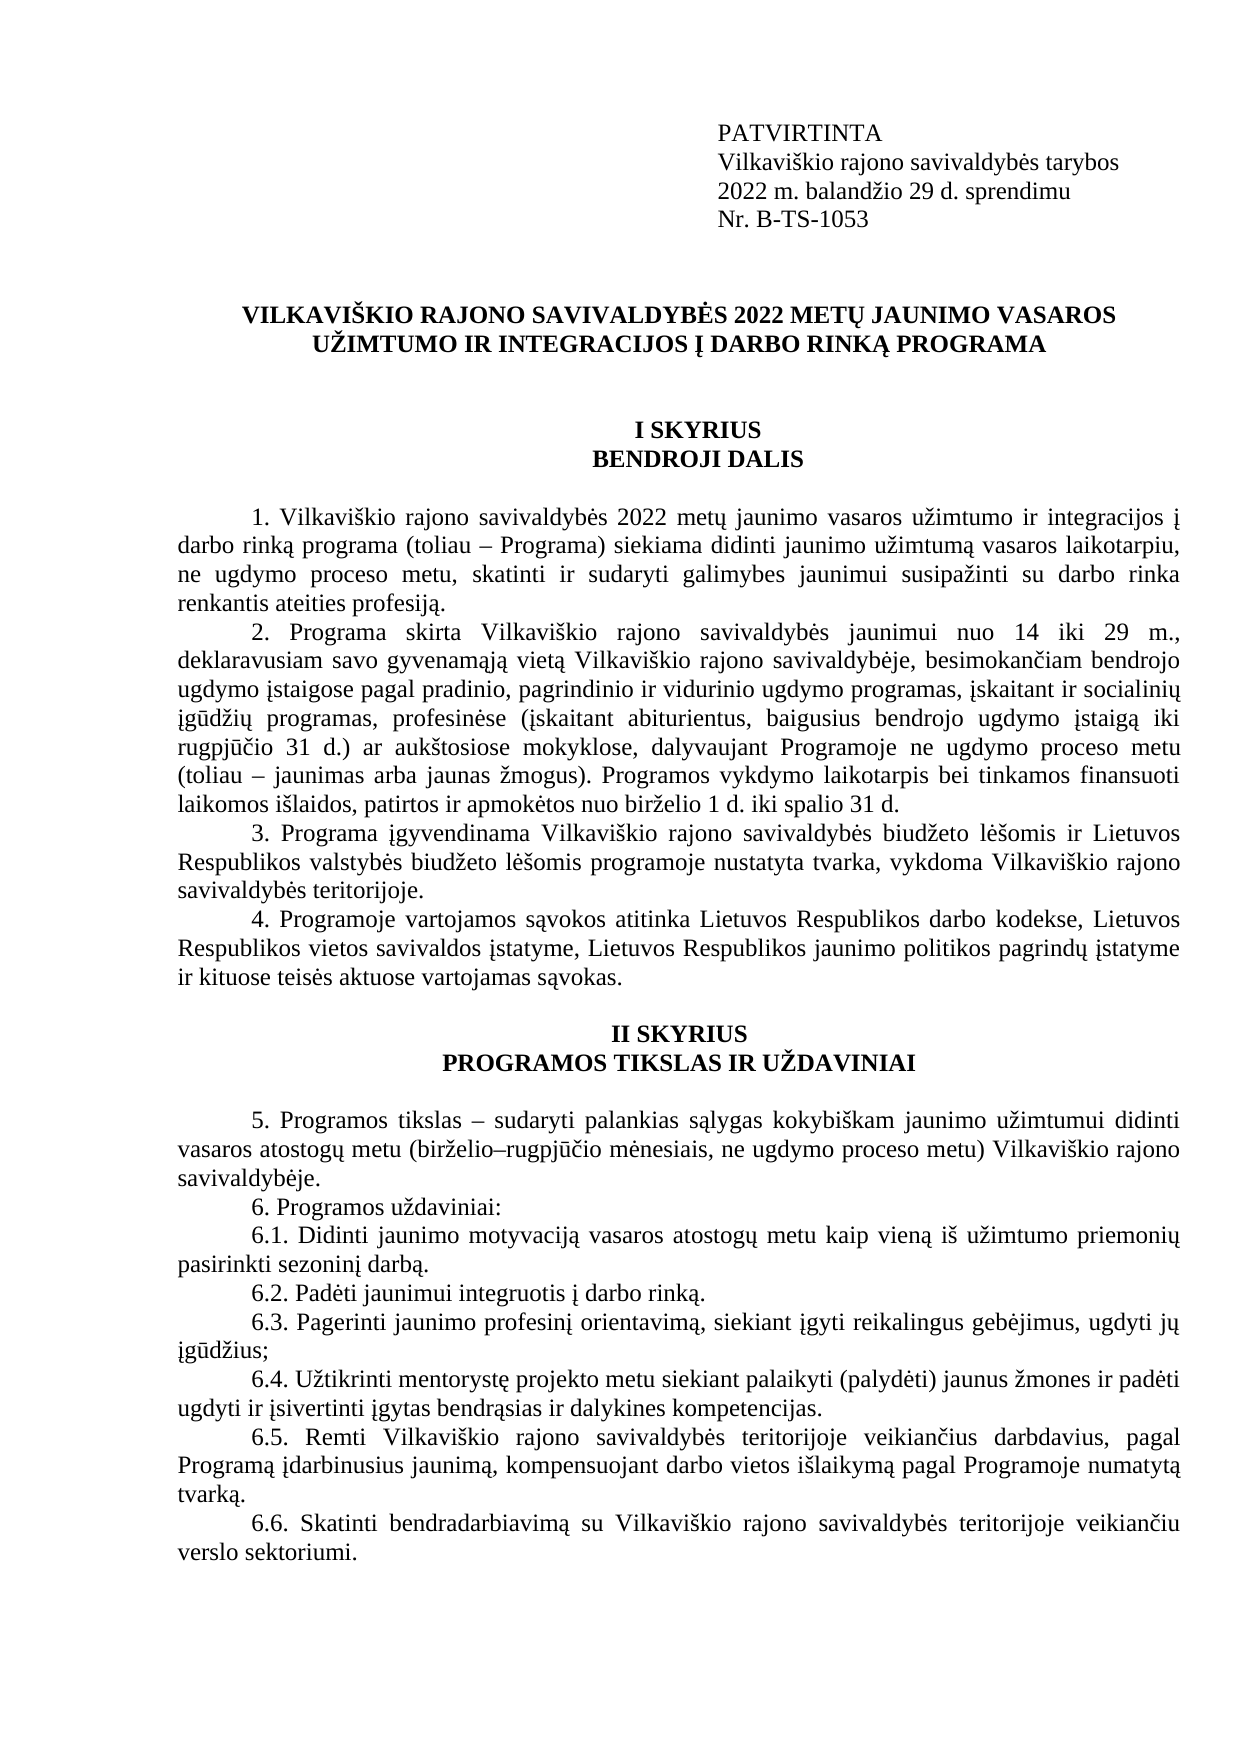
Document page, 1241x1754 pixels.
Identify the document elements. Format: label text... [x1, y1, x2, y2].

text II SKYRIUS [177, 1019, 1181, 1048]
text I SKYRIUS [215, 415, 1181, 444]
text VILKAVIŠKIO RAJONO SAVIVALDYBĖS 2022 metų JAUNIMO VASAROS UŽIMTUMO IR INTEGRACIJOS Į DARBO RINKĄ PROGRAMA [177, 300, 1181, 358]
text 6.6. Skatinti bendradarbiavimą su Vilkaviškio rajono savivaldybės teritorijoje veikiančiu verslo sektoriumi. [177, 1508, 1181, 1565]
text 1. Vilkaviškio rajono savivaldybės 2022 metų jaunimo vasaros užimtumo ir integracijos į darbo rinką programa (toliau – Programa) siekiama didinti jaunimo užimtumą vasaros laikotarpiu, ne ugdymo proceso metu, skatinti ir sudaryti galimybes jaunimui susipažinti su darbo rinka renkantis ateities profesiją. [177, 502, 1181, 617]
text 6. Programos uždaviniai: [177, 1192, 1181, 1220]
text 2. Programa skirta Vilkaviškio rajono savivaldybės jaunimui nuo 14 iki 29 m., deklaravusiam savo gyvenamąją vietą Vilkaviškio rajono savivaldybėje, besimokančiam bendrojo ugdymo įstaigose pagal pradinio, pagrindinio ir vidurinio ugdymo programas, įskaitant ir socialinių įgūdžių programas, profesinėse (įskaitant abiturientus, baigusius bendrojo ugdymo įstaigą iki rugpjūčio 31 d.) ar aukštosiose mokyklose, dalyvaujant Programoje ne ugdymo proceso metu (toliau – jaunimas arba jaunas žmogus). Programos vykdymo laikotarpis bei tinkamos finansuoti laikomos išlaidos, patirtos ir apmokėtos nuo birželio 1 d. iki spalio 31 d. [177, 617, 1181, 818]
text Nr. B-TS-1053 [233, 204, 1181, 233]
text 6.1. Didinti jaunimo motyvaciją vasaros atostogų metu kaip vieną iš užimtumo priemonių pasirinkti sezoninį darbą. [177, 1220, 1181, 1278]
text 6.3. Pagerinti jaunimo profesinį orientavimą, siekiant įgyti reikalingus gebėjimus, ugdyti jų įgūdžius; [177, 1307, 1181, 1364]
text 6.5. Remti Vilkaviškio rajono savivaldybės teritorijoje veikiančius darbdavius, pagal Programą įdarbinusius jaunimą, kompensuojant darbo vietos išlaikymą pagal Programoje numatytą tvarką. [177, 1422, 1181, 1508]
text Vilkaviškio rajono savivaldybės tarybos [233, 147, 1181, 176]
text 2022 m. balandžio 29 d. sprendimu [233, 176, 1181, 204]
text 5. Programos tikslas – sudaryti palankias sąlygas kokybiškam jaunimo užimtumui didinti vasaros atostogų metu (birželio–rugpjūčio mėnesiais, ne ugdymo proceso metu) Vilkaviškio rajono savivaldybėje. [177, 1105, 1181, 1192]
text 6.2. Padėti jaunimui integruotis į darbo rinką. [177, 1278, 1181, 1307]
text BENDROJI DALIS [215, 444, 1181, 473]
text 4. Programoje vartojamos sąvokos atitinka Lietuvos Respublikos darbo kodekse, Lietuvos Respublikos vietos savivaldos įstatyme, Lietuvos Respublikos jaunimo politikos pagrindų įstatyme ir kituose teisės aktuose vartojamas sąvokas. [177, 904, 1181, 990]
text 3. Programa įgyvendinama Vilkaviškio rajono savivaldybės biudžeto lėšomis ir Lietuvos Respublikos valstybės biudžeto lėšomis programoje nustatyta tvarka, vykdoma Vilkaviškio rajono savivaldybės teritorijoje. [177, 818, 1181, 904]
text PATVIRTINTA [233, 118, 1181, 147]
text PROGRAMOS TIKSLAS IR UŽDAVINIAI [177, 1048, 1181, 1077]
text 6.4. Užtikrinti mentorystę projekto metu siekiant palaikyti (palydėti) jaunus žmones ir padėti ugdyti ir įsivertinti įgytas bendrąsias ir dalykines kompetencijas. [177, 1364, 1181, 1422]
